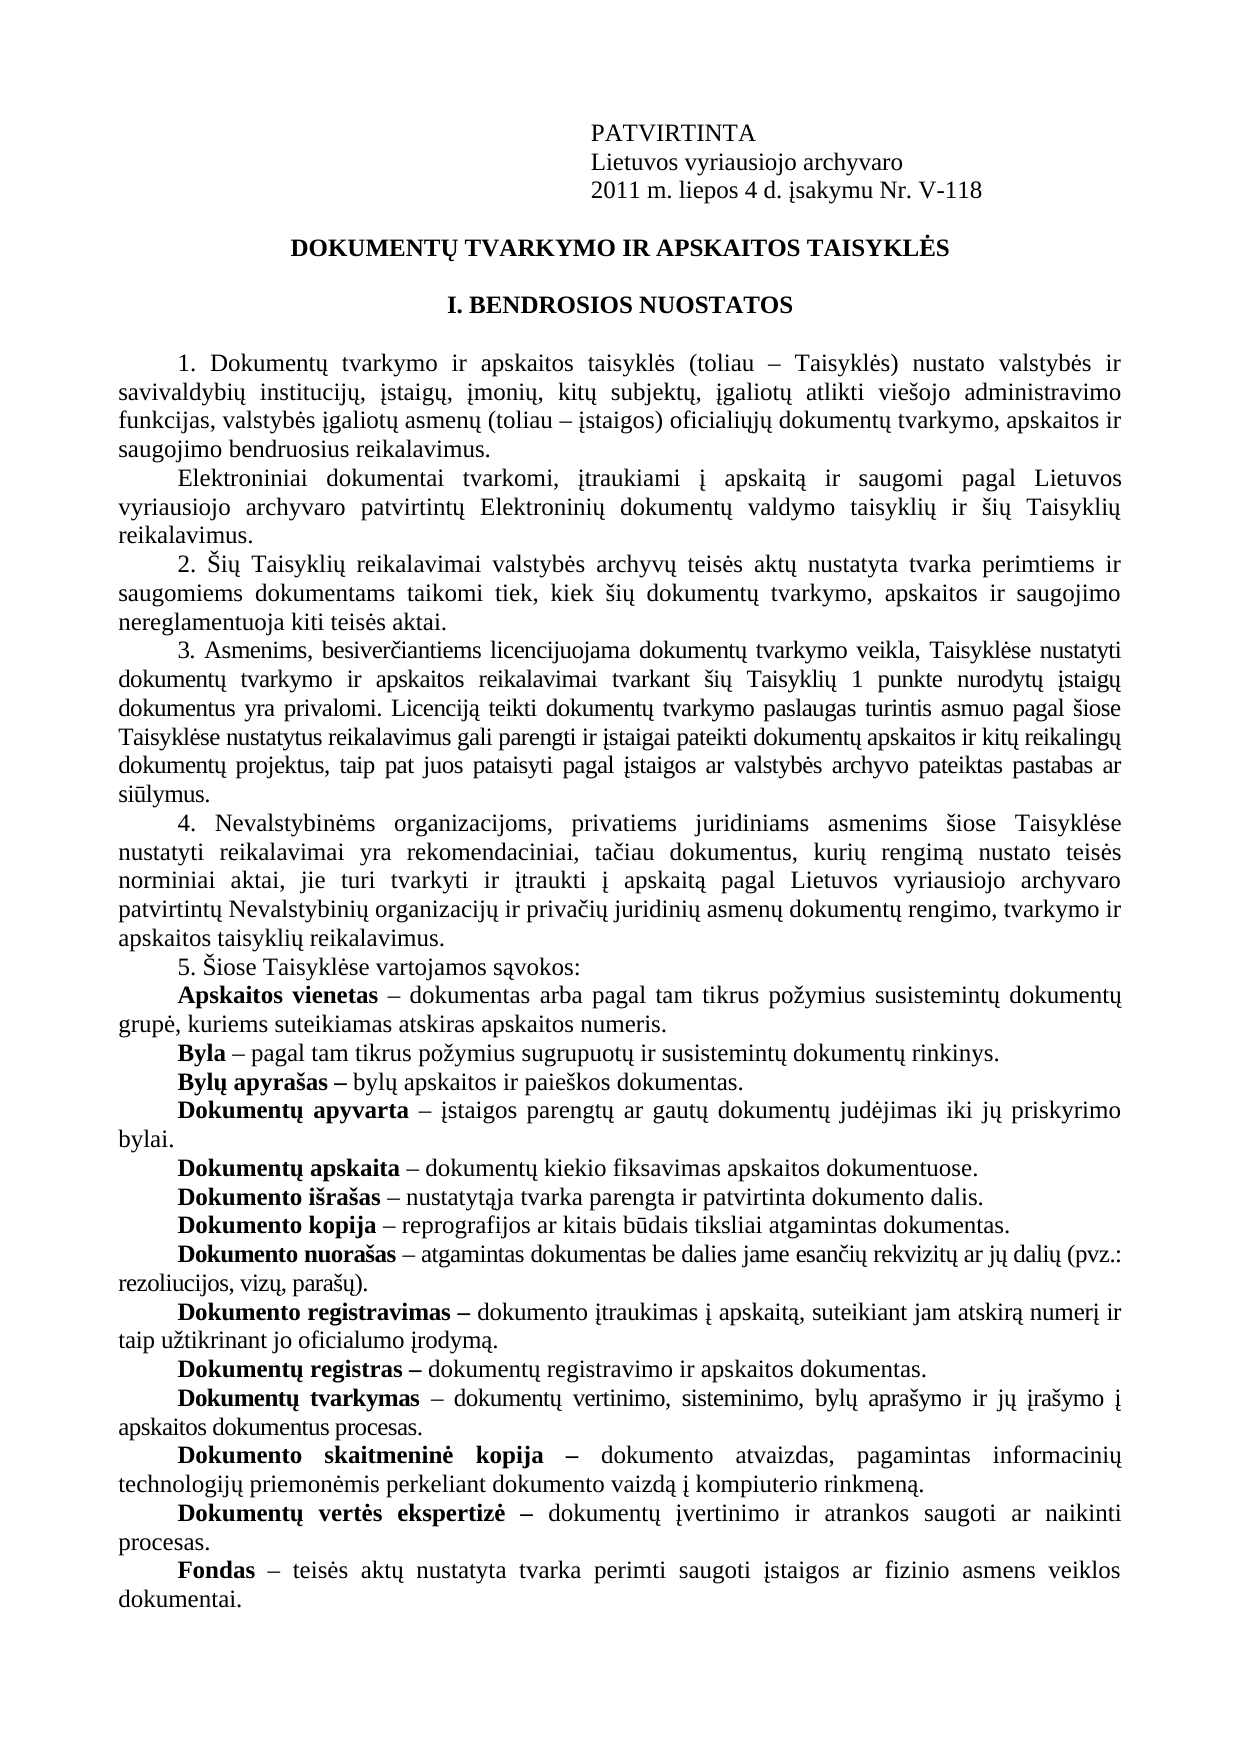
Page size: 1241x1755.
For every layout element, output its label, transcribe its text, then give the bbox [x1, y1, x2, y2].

text Dokumentų apyvarta – įstaigos parengtų ar gautų dokumentų judėjimas iki jų priskyrimo bylai. [118, 1096, 1122, 1153]
text 4. Nevalstybinėms organizacijoms, privatiems juridiniams asmenims šiose Taisyklėse nustatyti reikalavimai yra rekomendaciniai, tačiau dokumentus, kurių rengimą nustato teisės norminiai aktai, jie turi tvarkyti ir įtraukti į apskaitą pagal Lietuvos vyriausiojo archyvaro patvirtintų Nevalstybinių organizacijų ir privačių juridinių asmenų dokumentų rengimo, tvarkymo ir apskaitos taisyklių reikalavimus. [118, 808, 1122, 952]
text 2011 m. liepos 4 d. įsakymu Nr. V-118 [591, 176, 1122, 204]
text Dokumento kopija – reprografijos ar kitais būdais tiksliai atgamintas dokumentas. [118, 1211, 1122, 1239]
text Lietuvos vyriausiojo archyvaro [591, 147, 1122, 176]
text 3. Asmenims, besiverčiantiems licencijuojama dokumentų tvarkymo veikla, Taisyklėse nustatyti dokumentų tvarkymo ir apskaitos reikalavimai tvarkant šių Taisyklių 1 punkte nurodytų įstaigų dokumentus yra privalomi. Licenciją teikti dokumentų tvarkymo paslaugas turintis asmuo pagal šiose Taisyklėse nustatytus reikalavimus gali parengti ir įstaigai pateikti dokumentų apskaitos ir kitų reikalingų dokumentų projektus, taip pat juos pataisyti pagal įstaigos ar valstybės archyvo pateiktas pastabas ar siūlymus. [118, 636, 1122, 808]
text 2. Šių Taisyklių reikalavimai valstybės archyvų teisės aktų nustatyta tvarka perimtiems ir saugomiems dokumentams taikomi tiek, kiek šių dokumentų tvarkymo, apskaitos ir saugojimo nereglamentuoja kiti teisės aktai. [118, 549, 1122, 636]
text Dokumento nuorašas – atgamintas dokumentas be dalies jame esančių rekvizitų ar jų dalių (pvz.: rezoliucijos, vizų, parašų). [118, 1239, 1122, 1297]
text DOKUMENTŲ TVARKYMO IR APSKAITOS TAISYKLĖS [118, 233, 1122, 262]
text I. BENDROSIOS NUOSTATOS [118, 291, 1122, 319]
text 1. Dokumentų tvarkymo ir apskaitos taisyklės (toliau – Taisyklės) nustato valstybės ir savivaldybių institucijų, įstaigų, įmonių, kitų subjektų, įgaliotų atlikti viešojo administravimo funkcijas, valstybės įgaliotų asmenų (toliau – įstaigos) oficialiųjų dokumentų tvarkymo, apskaitos ir saugojimo bendruosius reikalavimus. [118, 348, 1122, 463]
text Dokumentų tvarkymas – dokumentų vertinimo, sisteminimo, bylų aprašymo ir jų įrašymo į apskaitos dokumentus procesas. [118, 1383, 1122, 1441]
text Dokumentų vertės ekspertizė – dokumentų įvertinimo ir atrankos saugoti ar naikinti procesas. [118, 1498, 1122, 1556]
text Dokumento registravimas – dokumento įtraukimas į apskaitą, suteikiant jam atskirą numerį ir taip užtikrinant jo oficialumo įrodymą. [118, 1297, 1122, 1354]
text Dokumentų apskaita – dokumentų kiekio fiksavimas apskaitos dokumentuose. [118, 1153, 1122, 1182]
text Elektroniniai dokumentai tvarkomi, įtraukiami į apskaitą ir saugomi pagal Lietuvos vyriausiojo archyvaro patvirtintų Elektroninių dokumentų valdymo taisyklių ir šių Taisyklių reikalavimus. [118, 463, 1122, 549]
text Dokumento išrašas – nustatytąja tvarka parengta ir patvirtinta dokumento dalis. [118, 1182, 1122, 1211]
text 5. Šiose Taisyklėse vartojamos sąvokos: [118, 952, 1122, 981]
text Fondas – teisės aktų nustatyta tvarka perimti saugoti įstaigos ar fizinio asmens veiklos dokumentai. [118, 1556, 1122, 1613]
text Dokumento skaitmeninė kopija – dokumento atvaizdas, pagamintas informacinių technologijų priemonėmis perkeliant dokumento vaizdą į kompiuterio rinkmeną. [118, 1441, 1122, 1498]
text Apskaitos vienetas – dokumentas arba pagal tam tikrus požymius susistemintų dokumentų grupė, kuriems suteikiamas atskiras apskaitos numeris. [118, 981, 1122, 1038]
text Dokumentų registras – dokumentų registravimo ir apskaitos dokumentas. [118, 1354, 1122, 1383]
text Byla – pagal tam tikrus požymius sugrupuotų ir susistemintų dokumentų rinkinys. [118, 1038, 1122, 1067]
text PATVIRTINTA [591, 118, 1122, 147]
text Bylų apyrašas – bylų apskaitos ir paieškos dokumentas. [118, 1067, 1122, 1096]
